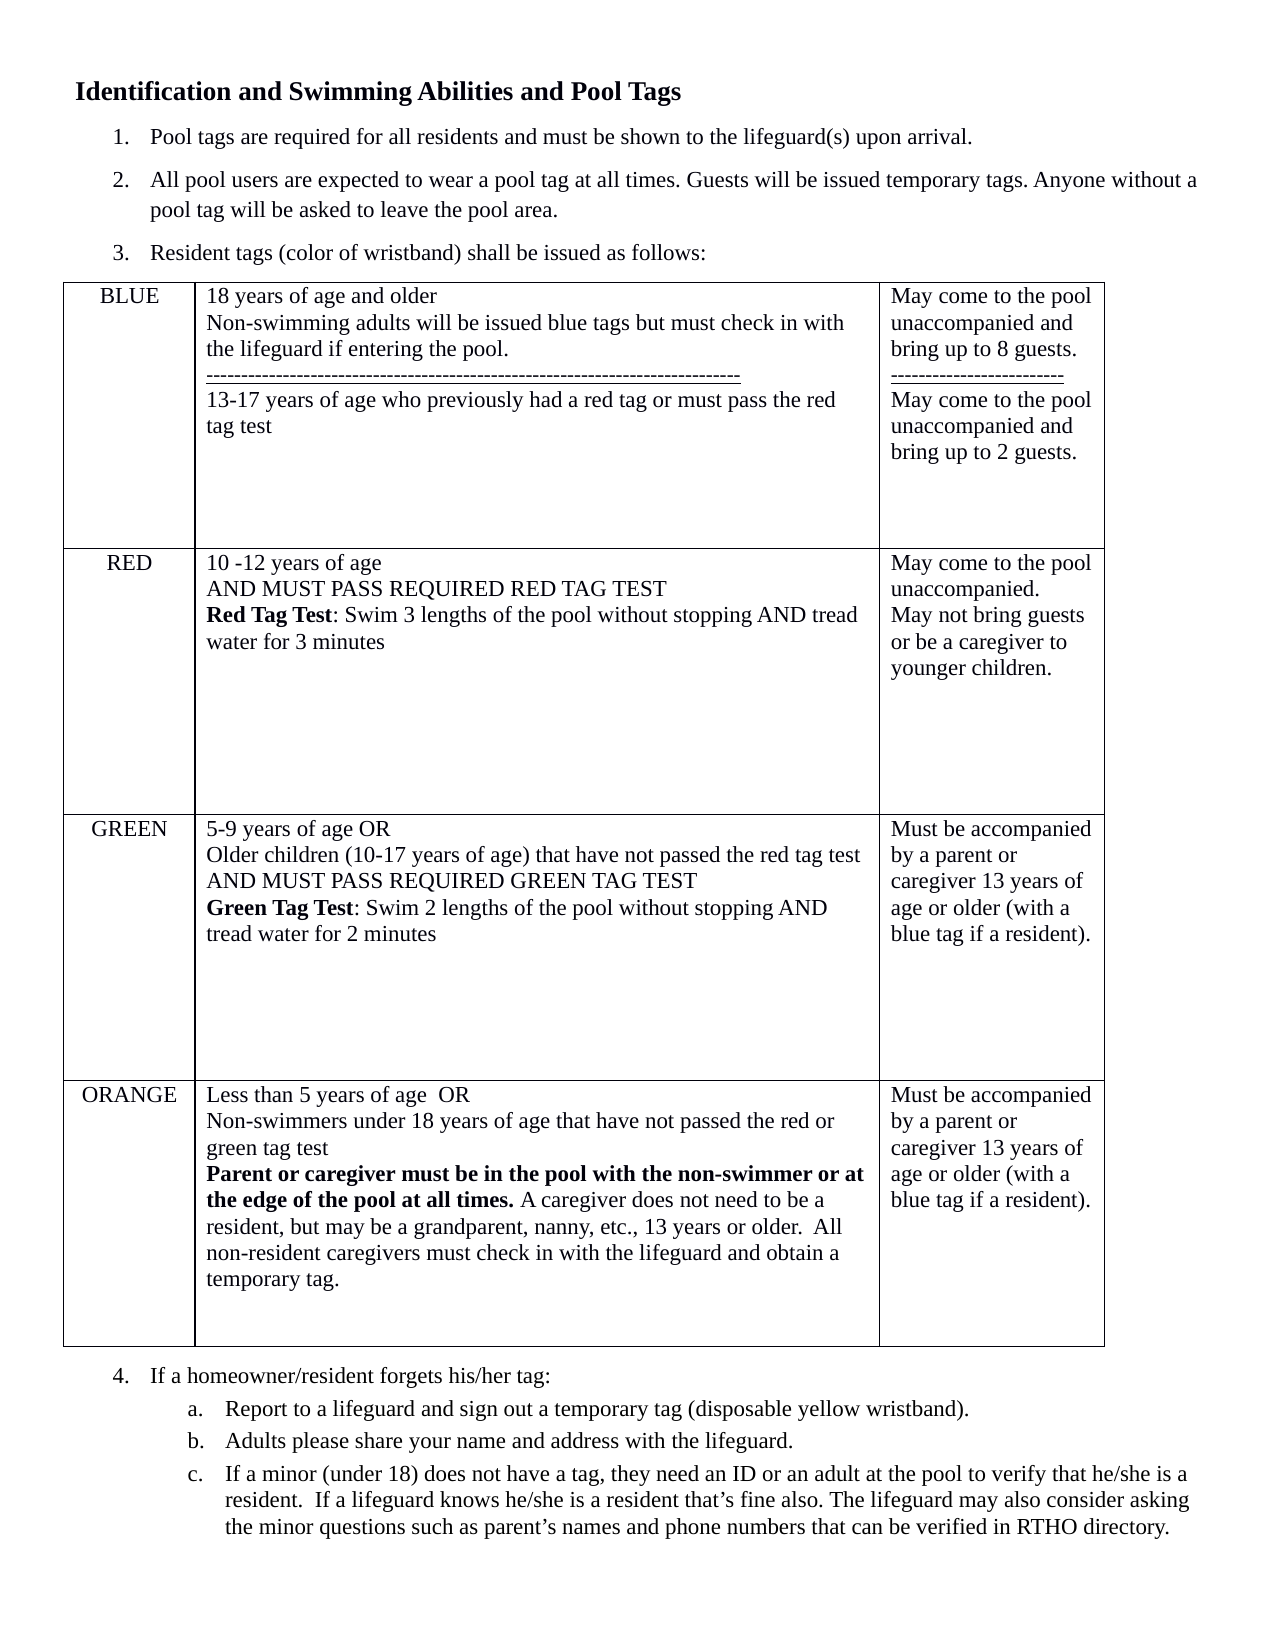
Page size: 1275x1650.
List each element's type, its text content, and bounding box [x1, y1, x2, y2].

table_cell ORANGE [64, 1081, 194, 1346]
table_cell Less than 5 years of age OR Non-swimmers under 18 years of age that have not passed the red or green tag test Parent or caregiver must be in the pool with the non-swimmer or at the edge of the pool at all times. A caregiver does not need to be a resident, but may be a grandparent, nanny, etc., 13 years or older. All non-resident caregivers must check in with the lifeguard and obtain a temporary tag. [196, 1081, 879, 1346]
table_cell Must be accompanied by a parent or caregiver 13 years of age or older (with a blue tag if a resident). [880, 815, 1104, 1080]
table_cell May come to the pool unaccompanied. May not bring guests or be a caregiver to younger children. [880, 549, 1104, 814]
table_header 18 years of age and older Non-swimming adults will be issued blue tags but must check in with the lifeguard if entering the pool. ----------------------------------------------------------------------------- 13-17 years of age who previously had a red tag or must pass the red tag test [196, 283, 879, 548]
list If a minor (under 18) does not have a tag, they need an ID or an adult at the pool to verify that he/she is a resident. If a lifeguard knows he/she is a resident that’s fine also. The lifeguard may also consider asking the minor questions such as parent’s names and phone numbers that can be verified in RTHO directory. [187, 1460, 1200, 1539]
list Adults please share your name and address with the lifeguard. [187, 1428, 1200, 1454]
table_cell 5-9 years of age OR Older children (10-17 years of age) that have not passed the red tag test AND MUST PASS REQUIRED GREEN TAG TEST Green Tag Test: Swim 2 lengths of the pool without stopping AND tread water for 2 minutes [196, 815, 879, 1080]
list All pool users are expected to wear a pool tag at all times. Guests will be issued temporary tags. Anyone without a pool tag will be asked to leave the pool area. [112, 166, 1200, 222]
list Resident tags (color of wristband) shall be issued as follows: [112, 239, 1200, 265]
table_header May come to the pool unaccompanied and bring up to 8 guests. ------------------------- May come to the pool unaccompanied and bring up to 2 guests. [880, 283, 1104, 548]
table_cell RED [64, 549, 194, 814]
table_header BLUE [64, 283, 194, 548]
list Pool tags are required for all residents and must be shown to the lifeguard(s) upon arrival. [112, 123, 1200, 149]
table_cell Must be accompanied by a parent or caregiver 13 years of age or older (with a blue tag if a resident). [880, 1081, 1104, 1346]
list If a homeowner/resident forgets his/her tag: [112, 1362, 1200, 1389]
text Identification and Swimming Abilities and Pool Tags [75, 75, 1200, 106]
table_cell 10 -12 years of age AND MUST PASS REQUIRED RED TAG TEST Red Tag Test: Swim 3 lengths of the pool without stopping AND tread water for 3 minutes [196, 549, 879, 814]
list Report to a lifeguard and sign out a temporary tag (disposable yellow wristband). [187, 1395, 1200, 1421]
table_cell GREEN [64, 815, 194, 1080]
